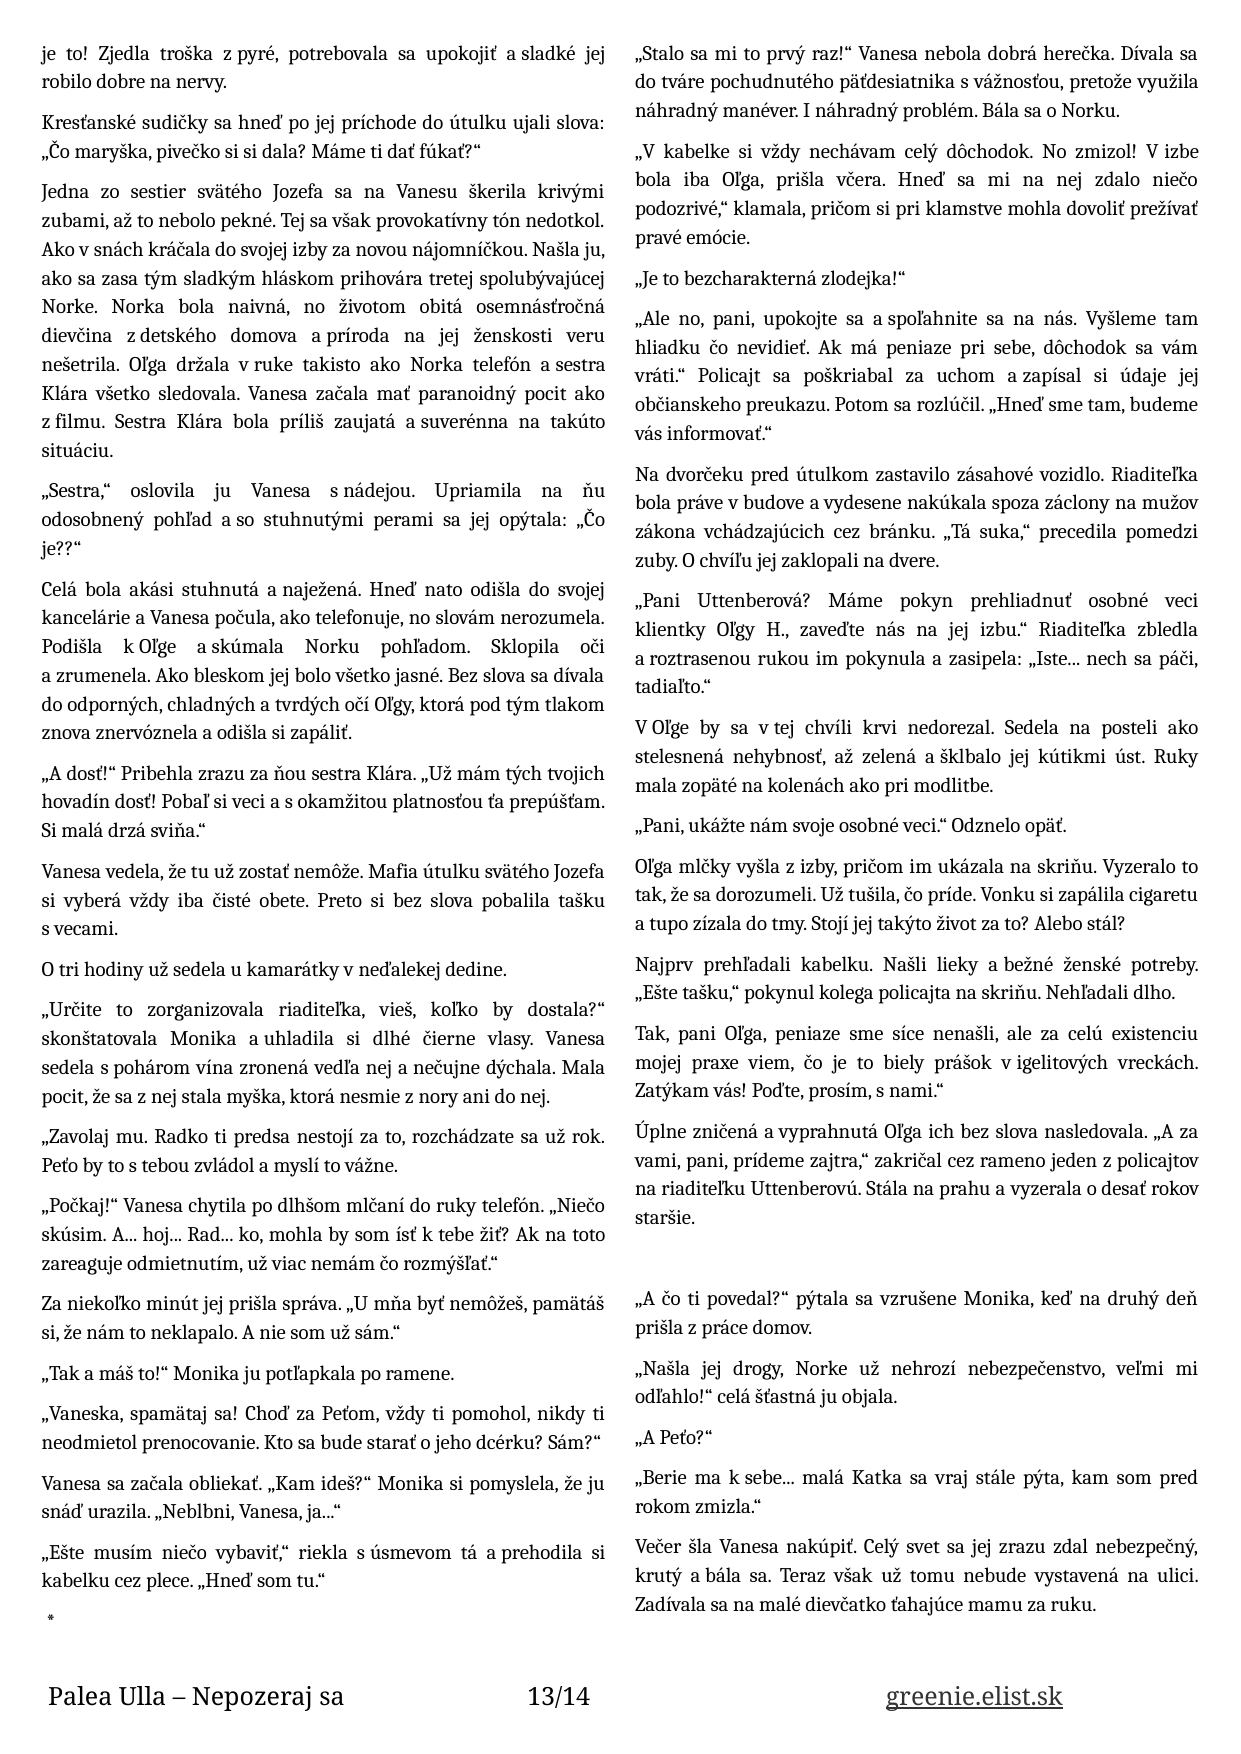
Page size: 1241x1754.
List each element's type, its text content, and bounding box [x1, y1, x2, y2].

text Vanesa vedela, že tu už zostať nemôže. Mafia útulku svätého Jozefa si vyberá vždy iba čisté obete. Preto si bez slova pobalila tašku s vecami. [41, 859, 605, 941]
text „A dosť!“ Pribehla zrazu za ňou sestra Klára. „Už mám tých tvojich hovadín dosť! Pobaľ si veci a s okamžitou platnosťou ťa prepúšťam. Si malá drzá sviňa.“ [41, 761, 605, 843]
text „Ale no, pani, upokojte sa a spoľahnite sa na nás. Vyšleme tam hliadku čo nevidieť. Ak má peniaze pri sebe, dôchodok sa vám vráti.“ Policajt sa poškriabal za uchom a zapísal si údaje jej občianskeho preukazu. Potom sa rozlúčil. „Hneď sme tam, budeme vás informovať.“ [635, 307, 1199, 446]
text O tri hodiny už sedela u kamarátky v neďalekej dedine. [41, 957, 605, 981]
text * [41, 1610, 605, 1634]
text je to! Zjedla troška z pyré, potrebovala sa upokojiť a sladké jej robilo dobre na nervy. [41, 41, 605, 94]
text Vanesa sa začala obliekať. „Kam ideš?“ Monika si pomyslela, že ju snáď urazila. „Neblbni, Vanesa, ja...“ [41, 1471, 605, 1524]
text Jedna zo sestier svätého Jozefa sa na Vanesu škerila krivými zubami, až to nebolo pekné. Tej sa však provokatívny tón nedotkol. Ako v snách kráčala do svojej izby za novou nájomníčkou. Našla ju, ako sa zasa tým sladkým hláskom prihovára tretej spolubývajúcej Norke. Norka bola naivná, no životom obitá osemnásťročná dievčina z detského domova a príroda na jej ženskosti veru nešetrila. Oľga držala v ruke takisto ako Norka telefón a sestra Klára všetko sledovala. Vanesa začala mať paranoidný pocit ako z filmu. Sestra Klára bola príliš zaujatá a suverénna na takúto situáciu. [41, 180, 605, 463]
text „Pani, ukážte nám svoje osobné veci.“ Odznelo opäť. [635, 814, 1199, 838]
text Celá bola akási stuhnutá a naježená. Hneď nato odišla do svojej kancelárie a Vanesa počula, ako telefonuje, no slovám nerozumela. Podišla k Oľge a skúmala Norku pohľadom. Sklopila oči a zrumenela. Ako bleskom jej bolo všetko jasné. Bez slova sa dívala do odporných, chladných a tvrdých očí Oľgy, ktorá pod tým tlakom znova znervóznela a odišla si zapáliť. [41, 577, 605, 745]
text Na dvorčeku pred útulkom zastavilo zásahové vozidlo. Riaditeľka bola práve v budove a vydesene nakúkala spoza záclony na mužov zákona vchádzajúcich cez bránku. „Tá suka,“ precedila pomedzi zuby. O chvíľu jej zaklopali na dvere. [635, 462, 1199, 572]
text „Je to bezcharakterná zlodejka!“ [635, 266, 1199, 290]
text Večer šla Vanesa nakúpiť. Celý svet sa jej zrazu zdal nebezpečný, krutý a bála sa. Teraz však už tomu nebude vystavená na ulici. Zadívala sa na malé dievčatko ťahajúce mamu za ruku. [635, 1535, 1199, 1617]
text „Sestra,“ oslovila ju Vanesa s nádejou. Upriamila na ňu odosobnený pohľad a so stuhnutými perami sa jej opýtala: „Čo je??“ [41, 479, 605, 561]
text „Tak a máš to!“ Monika ju potľapkala po ramene. [41, 1361, 605, 1385]
text Kresťanské sudičky sa hneď po jej príchode do útulku ujali slova: „Čo maryška, pivečko si si dala? Máme ti dať fúkať?“ [41, 111, 605, 163]
text Za niekoľko minút jej prišla správa. „U mňa byť nemôžeš, pamätáš si, že nám to neklapalo. A nie som už sám.“ [41, 1292, 605, 1345]
text Tak, pani Oľga, peniaze sme síce nenašli, ale za celú existenciu mojej praxe viem, čo je to biely prášok v igelitových vreckách. Zatýkam vás! Poďte, prosím, s nami.“ [635, 1022, 1199, 1103]
text „Pani Uttenberová? Máme pokyn prehliadnuť osobné veci klientky Oľgy H., zaveďte nás na jej izbu.“ Riaditeľka zbledla a roztrasenou rukou im pokynula a zasipela: „Iste... nech sa páči, tadiaľto.“ [635, 589, 1199, 699]
text „Zavolaj mu. Radko ti predsa nestojí za to, rozchádzate sa už rok. Peťo by to s tebou zvládol a myslí to vážne. [41, 1125, 605, 1177]
text „Ešte musím niečo vybaviť,“ riekla s úsmevom tá a prehodila si kabelku cez plece. „Hneď som tu.“ [41, 1540, 605, 1593]
text „Počkaj!“ Vanesa chytila po dlhšom mlčaní do ruky telefón. „Niečo skúsim. A... hoj... Rad... ko, mohla by som ísť k tebe žiť? Ak na toto zareaguje odmietnutím, už viac nemám čo rozmýšľať.“ [41, 1194, 605, 1276]
text „V kabelke si vždy nechávam celý dôchodok. No zmizol! V izbe bola iba Oľga, prišla včera. Hneď sa mi na nej zdalo niečo podozrivé,“ klamala, pričom si pri klamstve mohla dovoliť prežívať pravé emócie. [635, 139, 1199, 249]
text „A Peťo?“ [635, 1425, 1199, 1449]
text „Stalo sa mi to prvý raz!“ Vanesa nebola dobrá herečka. Dívala sa do tváre pochudnutého päťdesiatnika s vážnosťou, pretože využila náhradný manéver. I náhradný problém. Bála sa o Norku. [635, 41, 1199, 123]
text V Oľge by sa v tej chvíli krvi nedorezal. Sedela na posteli ako stelesnená nehybnosť, až zelená a šklbalo jej kútikmi úst. Ruky mala zopäté na kolenách ako pri modlitbe. [635, 716, 1199, 797]
text Najprv prehľadali kabelku. Našli lieky a bežné ženské potreby. „Ešte tašku,“ pokynul kolega policajta na skriňu. Nehľadali dlho. [635, 952, 1199, 1005]
text „Berie ma k sebe... malá Katka sa vraj stále pýta, kam som pred rokom zmizla.“ [635, 1466, 1199, 1519]
text Oľga mlčky vyšla z izby, pričom im ukázala na skriňu. Vyzeralo to tak, že sa dorozumeli. Už tušila, čo príde. Vonku si zapálila cigaretu a tupo zízala do tmy. Stojí jej takýto život za to? Alebo stál? [635, 854, 1199, 936]
text Úplne zničená a vyprahnutá Oľga ich bez slova nasledovala. „A za vami, pani, prídeme zajtra,“ zakričal cez rameno jeden z policajtov na riaditeľku Uttenberovú. Stála na prahu a vyzerala o desať rokov staršie. [635, 1119, 1199, 1230]
text „Vaneska, spamätaj sa! Choď za Peťom, vždy ti pomohol, nikdy ti neodmietol prenocovanie. Kto sa bude starať o jeho dcérku? Sám?“ [41, 1402, 605, 1454]
text „Našla jej drogy, Norke už nehrozí nebezpečenstvo, veľmi mi odľahlo!“ celá šťastná ju objala. [635, 1356, 1199, 1409]
text „Určite to zorganizovala riaditeľka, vieš, koľko by dostala?“ skonštatovala Monika a uhladila si dlhé čierne vlasy. Vanesa sedela s pohárom vína zronená vedľa nej a nečujne dýchala. Mala pocit, že sa z nej stala myška, ktorá nesmie z nory ani do nej. [41, 998, 605, 1108]
text „A čo ti povedal?“ pýtala sa vzrušene Monika, keď na druhý deň prišla z práce domov. [635, 1287, 1199, 1339]
